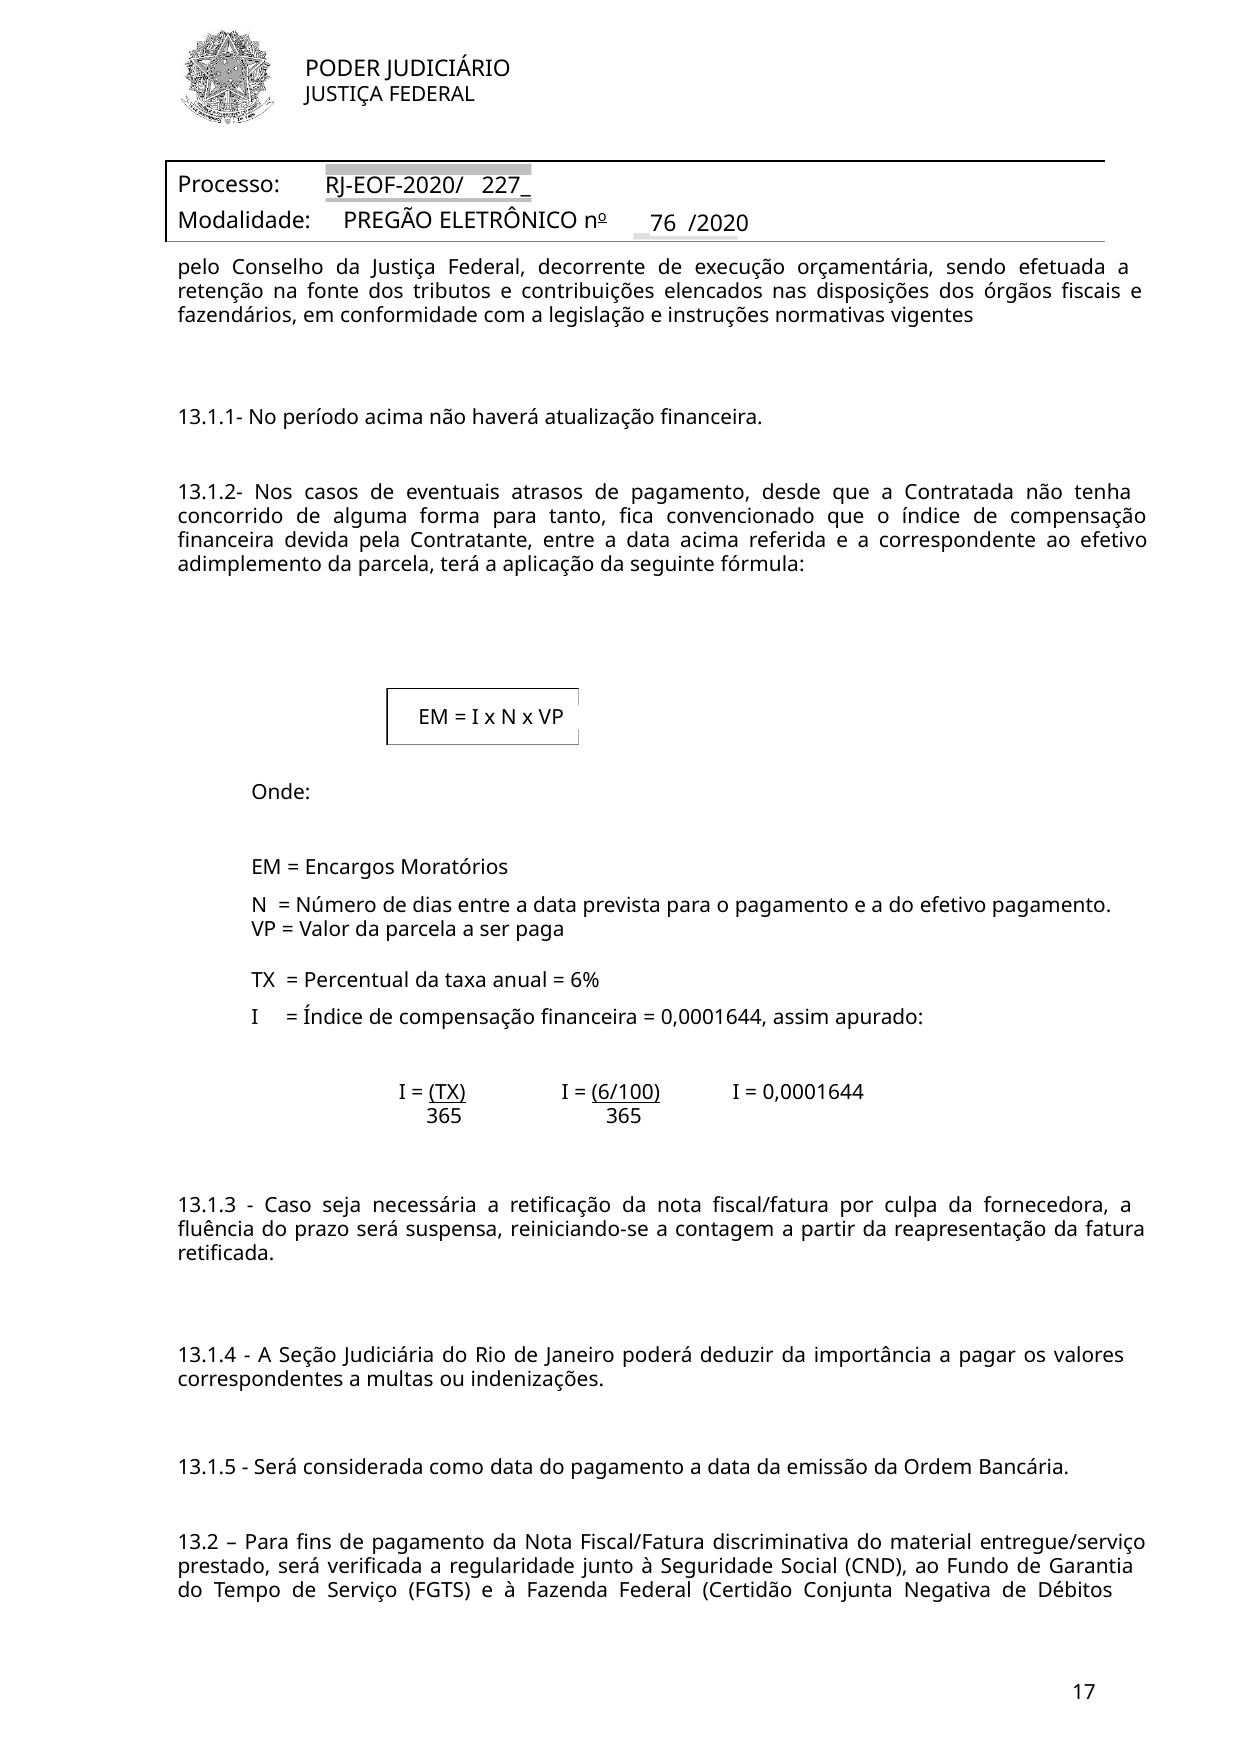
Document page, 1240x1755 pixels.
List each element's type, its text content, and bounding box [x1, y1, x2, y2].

text PODER JUDICIÁRIO [305, 55, 531, 82]
text N = Número de dias entre a data prevista para o pagamento e a do efetivo pagamento. [251, 893, 1182, 917]
text = Índice de compensação financeira = 0,0001644, assim apurado: [286, 1006, 987, 1029]
text 365 [426, 1104, 500, 1129]
text I = (6/100) [561, 1080, 688, 1104]
text I = (TX) [399, 1080, 500, 1104]
text 13.1.3 - Caso seja necessária a retificação da nota fiscal/fatura por culpa da fornecedora, a [177, 1193, 1230, 1217]
text financeira devida pela Contratante, entre a data acima referida e a correspondente ao efetivo [177, 529, 1230, 553]
text do Tempo de Serviço (FGTS) e à Fazenda Federal (Certidão Conjunta Negativa de Débitos [177, 1579, 1230, 1603]
text fazendários, em conformidade com a legislação e instruções normativas vigentes [177, 304, 1230, 328]
text Modalidade: PREGÃO ELETRÔNICO no [177, 210, 675, 233]
text correspondentes a multas ou indenizações. [177, 1367, 1229, 1391]
text retificada. [177, 1241, 1230, 1265]
text 13.1.1- No período acima não haverá atualização financeira. [177, 406, 819, 429]
text fluência do prazo será suspensa, reiniciando-se a contagem a partir da reapresentação da fatura [177, 1217, 1230, 1241]
text adimplemento da parcela, terá a aplicação da seguinte fórmula: [177, 553, 1230, 577]
text Processo: [177, 180, 300, 196]
text I = 0,0001644 [732, 1081, 892, 1104]
text RJ-EOF-2020/ 227_ [325, 175, 565, 198]
text EM = Encargos Moratórios [251, 856, 535, 879]
text Onde: [251, 781, 339, 804]
text 17 [1072, 1688, 1124, 1702]
text 365 [606, 1104, 688, 1129]
text 13.2 – Para fins de pagamento da Nota Fiscal/Fatura discriminativa do material entregue/serviço [177, 1531, 1230, 1554]
text TX = Percentual da taxa anual = 6% [251, 968, 642, 992]
text prestado, será verificada a regularidade junto à Seguridade Social (CND), ao Fundo de Garantia [177, 1554, 1230, 1579]
text EM = I x N x VP [418, 705, 599, 729]
text VP = Valor da parcela a ser paga [251, 917, 1182, 941]
text 76 /2020 [650, 212, 771, 236]
text 13.1.4 - A Seção Judiciária do Rio de Janeiro poderá deduzir da importância a pagar os valores [177, 1343, 1229, 1367]
text 13.1.5 - Será considerada como data do pagamento a data da emissão da Ordem Bancária. [177, 1456, 1155, 1479]
text JUSTIÇA FEDERAL [305, 82, 531, 106]
text I [251, 1006, 286, 1029]
text 13.1.2- Nos casos de eventuais atrasos de pagamento, desde que a Contratada não tenha [177, 481, 1230, 504]
text retenção na fonte dos tributos e contribuições elencados nas disposições dos órgãos fiscais e [177, 279, 1230, 304]
text concorrido de alguma forma para tanto, fica convencionado que o índice de compensação [177, 504, 1230, 529]
text pelo Conselho da Justiça Federal, decorrente de execução orçamentária, sendo efetuada a [177, 256, 1230, 279]
